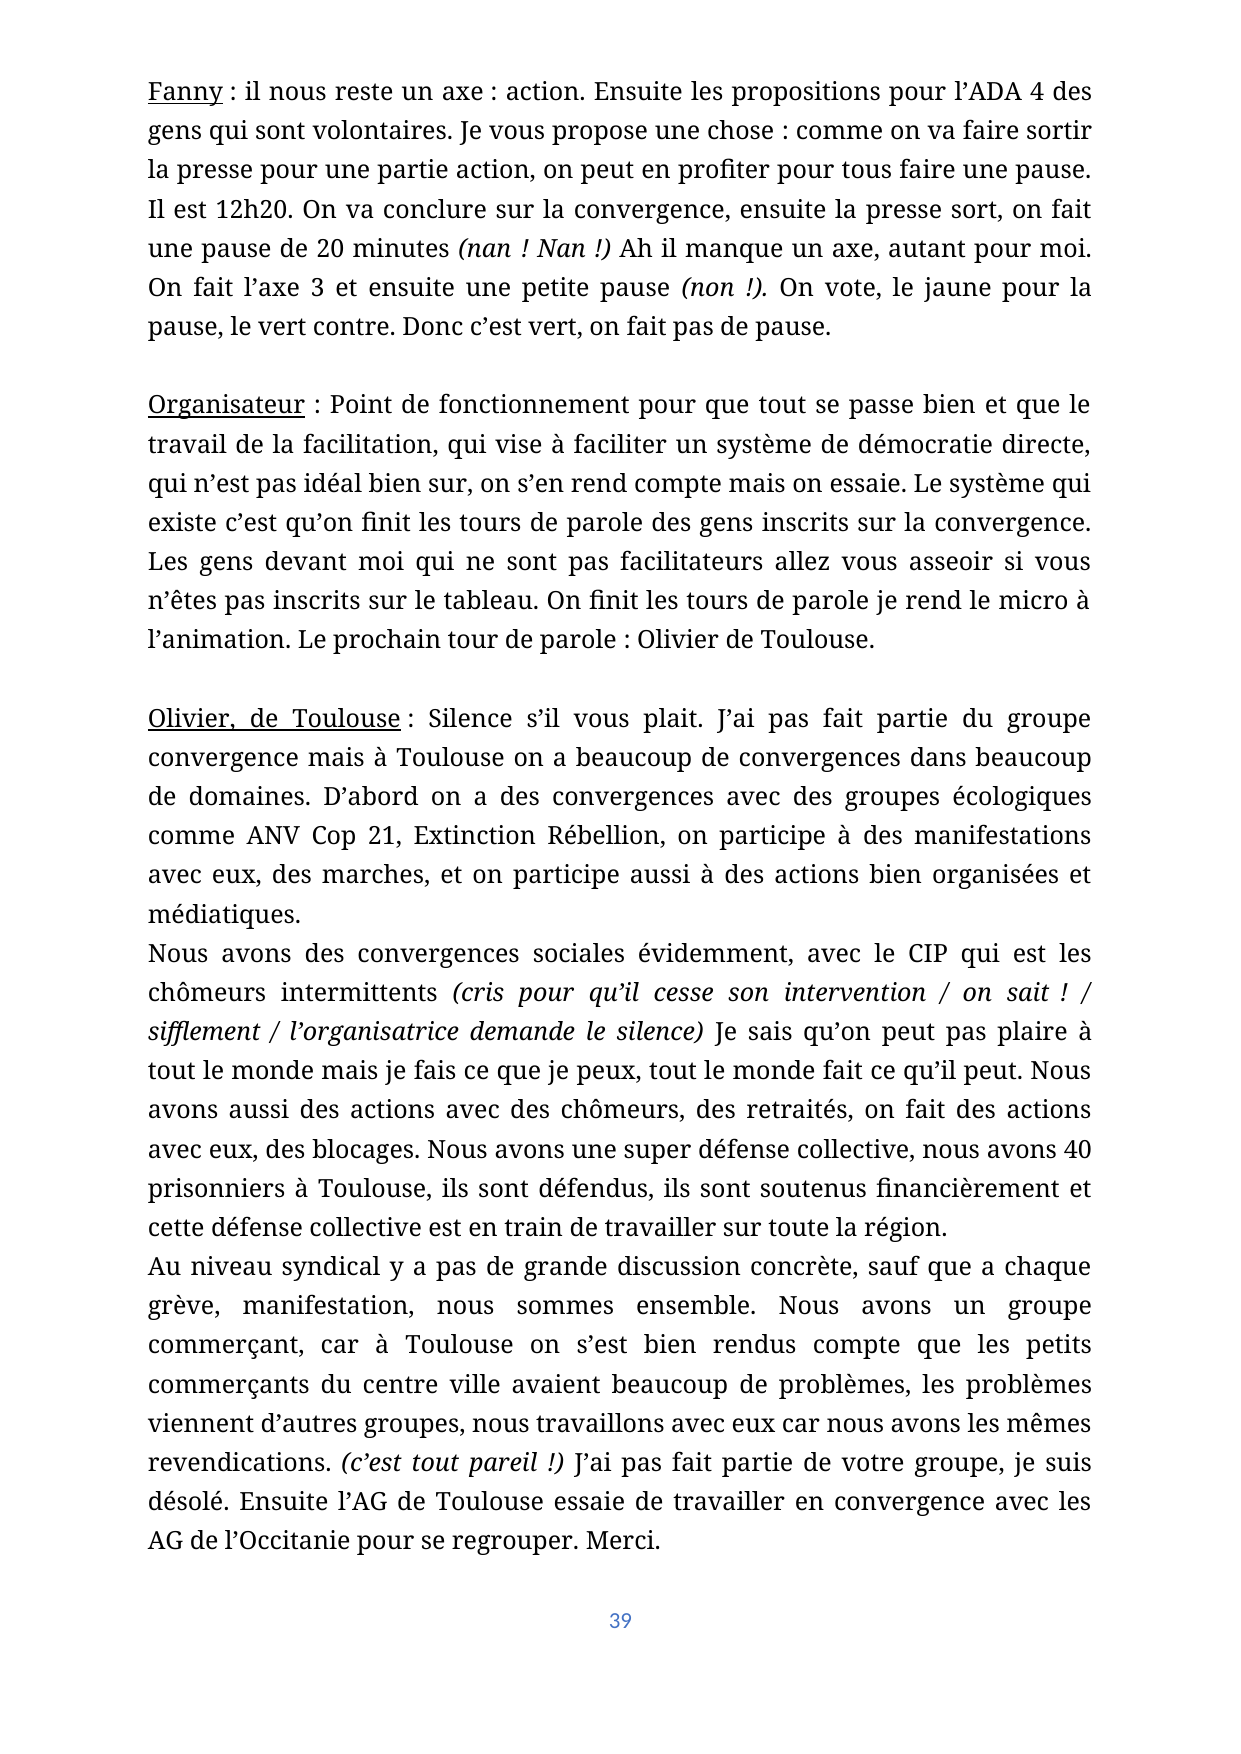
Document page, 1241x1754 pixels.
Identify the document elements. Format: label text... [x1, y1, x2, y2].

text Nous avons des convergences sociales évidemment, avec le CIP qui est les chômeurs intermittents (cris pour qu’il cesse son intervention / on sait ! / sifflement / l’organisatrice demande le silence) Je sais qu’on peut pas plaire à tout le monde mais je fais ce que je peux, tout le monde fait ce qu’il peut. Nous avons aussi des actions avec des chômeurs, des retraités, on fait des actions avec eux, des blocages. Nous avons une super défense collective, nous avons 40 prisonniers à Toulouse, ils sont défendus, ils sont soutenus financièrement et cette défense collective est en train de travailler sur toute la région. [148, 935, 1093, 1244]
text Olivier, de Toulouse : Silence s’il vous plait. J’ai pas fait partie du groupe convergence mais à Toulouse on a beaucoup de convergences dans beaucoup de domaines. D’abord on a des convergences avec des groupes écologiques comme ANV Cop 21, Extinction Rébellion, on participe à des manifestations avec eux, des marches, et on participe aussi à des actions bien organisées et médiatiques. [148, 700, 1093, 930]
text Organisateur : Point de fonctionnement pour que tout se passe bien et que le travail de la facilitation, qui vise à faciliter un système de démocratie directe, qui n’est pas idéal bien sur, on s’en rend compte mais on essaie. Le système qui existe c’est qu’on finit les tours de parole des gens inscrits sur la convergence. Les gens devant moi qui ne sont pas facilitateurs allez vous asseoir si vous n’êtes pas inscrits sur le tableau. On finit les tours de parole je rend le micro à l’animation. Le prochain tour de parole : Olivier de Toulouse. [148, 387, 1093, 656]
text Fanny : il nous reste un axe : action. Ensuite les propositions pour l’ADA 4 des gens qui sont volontaires. Je vous propose une chose : comme on va faire sortir la presse pour une partie action, on peut en profiter pour tous faire une pause. Il est 12h20. On va conclure sur la convergence, ensuite la presse sort, on fait une pause de 20 minutes (nan ! Nan !) Ah il manque un axe, autant pour moi. On fait l’axe 3 et ensuite une petite pause (non !). On vote, le jaune pour la pause, le vert contre. Donc c’est vert, on fait pas de pause. [148, 74, 1093, 343]
text Au niveau syndical y a pas de grande discussion concrète, sauf que a chaque grève, manifestation, nous sommes ensemble. Nous avons un groupe commerçant, car à Toulouse on s’est bien rendus compte que les petits commerçants du centre ville avaient beaucoup de problèmes, les problèmes viennent d’autres groupes, nous travaillons avec eux car nous avons les mêmes revendications. (c’est tout pareil !) J’ai pas fait partie de votre groupe, je suis désolé. Ensuite l’AG de Toulouse essaie de travailler en convergence avec les AG de l’Occitanie pour se regrouper. Merci. [148, 1249, 1093, 1557]
